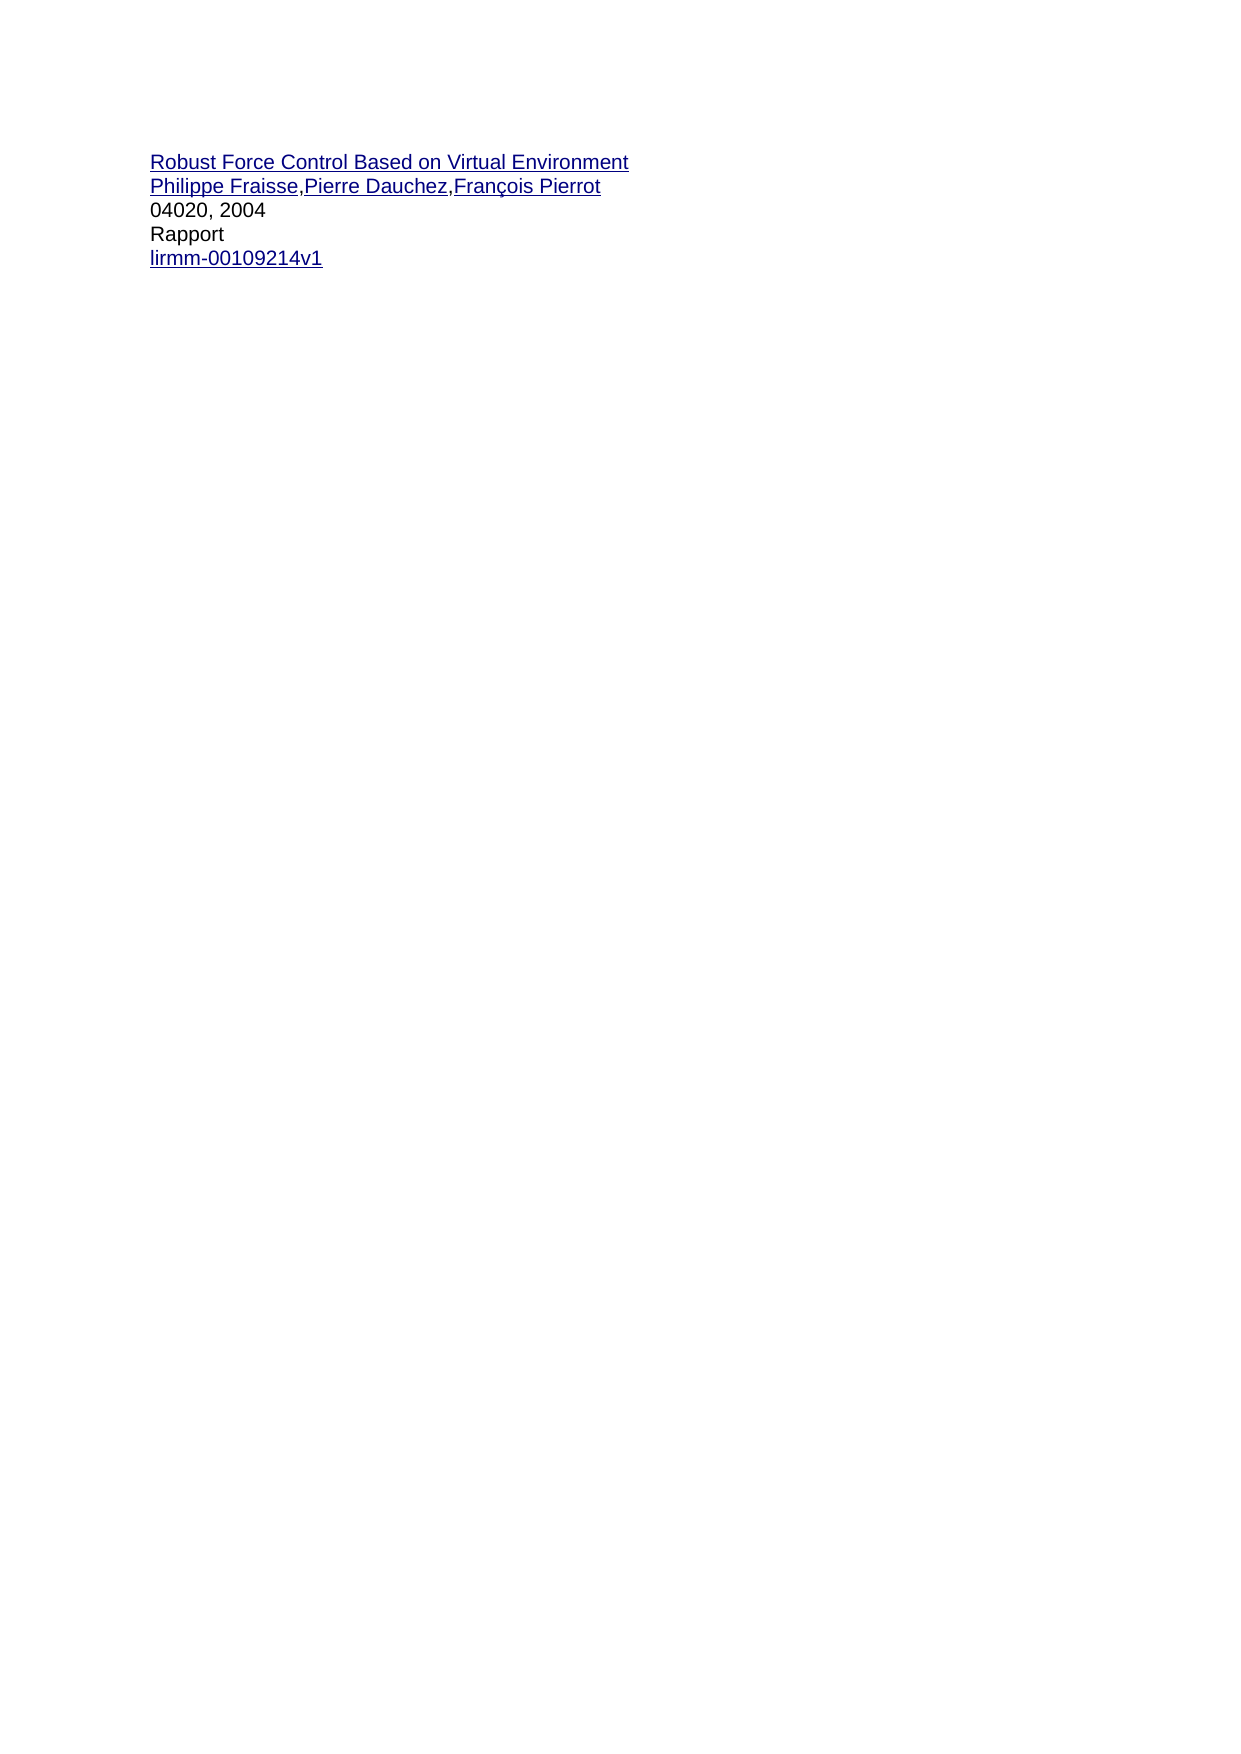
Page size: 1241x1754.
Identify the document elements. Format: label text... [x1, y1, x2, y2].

table_cell Robust Force Control Based on Virtual Environment Philippe Fraisse,Pierre Dauchez,François Pierrot 04020, 2004 Rapport lirmm-00109214v1 [150, 150, 1090, 270]
